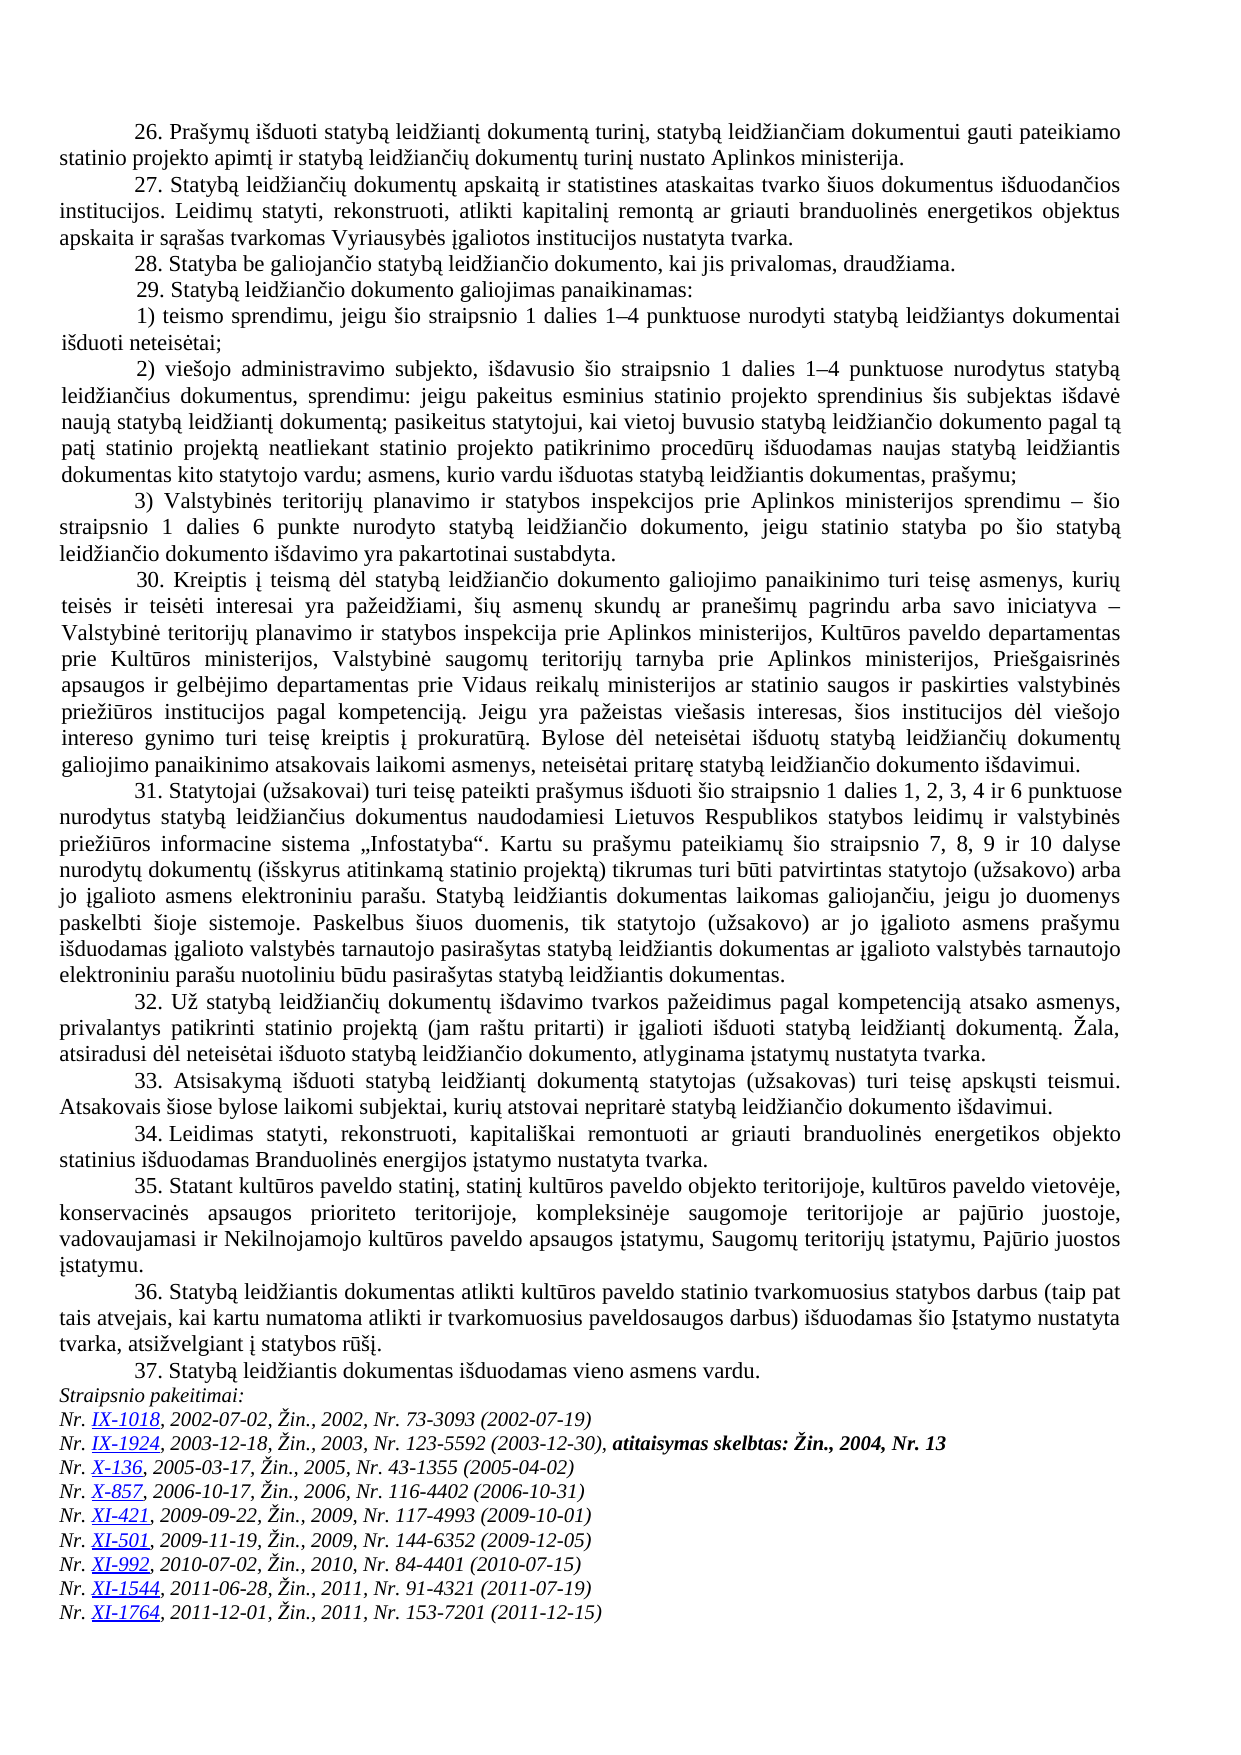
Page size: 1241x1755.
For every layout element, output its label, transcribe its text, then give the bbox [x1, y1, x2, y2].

text 37. Statybą leidžiantis dokumentas išduodamas vieno asmens vardu. [59, 1357, 1122, 1383]
text 33. Atsisakymą išduoti statybą leidžiantį dokumentą statytojas (užsakovas) turi teisę apskųsti teismui. Atsakovais šiose bylose laikomi subjektai, kurių atstovai nepritarė statybą leidžiančio dokumento išdavimui. [59, 1067, 1122, 1119]
text Nr. XI-1764, 2011-12-01, Žin., 2011, Nr. 153-7201 (2011-12-15) [59, 1600, 1122, 1624]
text Nr. XI-501, 2009-11-19, Žin., 2009, Nr. 144-6352 (2009-12-05) [59, 1527, 1122, 1552]
text 26. Prašymų išduoti statybą leidžiantį dokumentą turinį, statybą leidžiančiam dokumentui gauti pateikiamo statinio projekto apimtį ir statybą leidžiančių dokumentų turinį nustato Aplinkos ministerija. [59, 118, 1122, 171]
text 28. Statyba be galiojančio statybą leidžiančio dokumento, kai jis privalomas, draudžiama. [59, 250, 1122, 276]
text 31. Statytojai (užsakovai) turi teisę pateikti prašymus išduoti šio straipsnio 1 dalies 1, 2, 3, 4 ir 6 punktuose nurodytus statybą leidžiančius dokumentus naudodamiesi Lietuvos Respublikos statybos leidimų ir valstybinės priežiūros informacine sistema „Infostatyba“. Kartu su prašymu pateikiamų šio straipsnio 7, 8, 9 ir 10 dalyse nurodytų dokumentų (išskyrus atitinkamą statinio projektą) tikrumas turi būti patvirtintas statytojo (užsakovo) arba jo įgalioto asmens elektroniniu parašu. Statybą leidžiantis dokumentas laikomas galiojančiu, jeigu jo duomenys paskelbti šioje sistemoje. Paskelbus šiuos duomenis, tik statytojo (užsakovo) ar jo įgalioto asmens prašymu išduodamas įgalioto valstybės tarnautojo pasirašytas statybą leidžiantis dokumentas ar įgalioto valstybės tarnautojo elektroniniu parašu nuotoliniu būdu pasirašytas statybą leidžiantis dokumentas. [59, 777, 1122, 988]
text 3) Valstybinės teritorijų planavimo ir statybos inspekcijos prie Aplinkos ministerijos sprendimu – šio straipsnio 1 dalies 6 punkte nurodyto statybą leidžiančio dokumento, jeigu statinio statyba po šio statybą leidžiančio dokumento išdavimo yra pakartotinai sustabdyta. [59, 487, 1122, 566]
text 35. Statant kultūros paveldo statinį, statinį kultūros paveldo objekto teritorijoje, kultūros paveldo vietovėje, konservacinės apsaugos prioriteto teritorijoje, kompleksinėje saugomoje teritorijoje ar pajūrio juostoje, vadovaujamasi ir Nekilnojamojo kultūros paveldo apsaugos įstatymu, Saugomų teritorijų įstatymu, Pajūrio juostos įstatymu. [59, 1172, 1122, 1278]
text 1) teismo sprendimu, jeigu šio straipsnio 1 dalies 1–4 punktuose nurodyti statybą leidžiantys dokumentai išduoti neteisėtai; [61, 303, 1122, 355]
text Nr. X-857, 2006-10-17, Žin., 2006, Nr. 116-4402 (2006-10-31) [59, 1479, 1122, 1503]
text 29. Statybą leidžiančio dokumento galiojimas panaikinamas: [61, 276, 1122, 303]
text 36. Statybą leidžiantis dokumentas atlikti kultūros paveldo statinio tvarkomuosius statybos darbus (taip pat tais atvejais, kai kartu numatoma atlikti ir tvarkomuosius paveldosaugos darbus) išduodamas šio Įstatymo nustatyta tvarka, atsižvelgiant į statybos rūšį. [59, 1278, 1122, 1357]
text 2) viešojo administravimo subjekto, išdavusio šio straipsnio 1 dalies 1–4 punktuose nurodytus statybą leidžiančius dokumentus, sprendimu: jeigu pakeitus esminius statinio projekto sprendinius šis subjektas išdavė naują statybą leidžiantį dokumentą; pasikeitus statytojui, kai vietoj buvusio statybą leidžiančio dokumento pagal tą patį statinio projektą neatliekant statinio projekto patikrinimo procedūrų išduodamas naujas statybą leidžiantis dokumentas kito statytojo vardu; asmens, kurio vardu išduotas statybą leidžiantis dokumentas, prašymu; [61, 355, 1122, 487]
text Straipsnio pakeitimai: [59, 1383, 1122, 1407]
text Nr. XI-421, 2009-09-22, Žin., 2009, Nr. 117-4993 (2009-10-01) [59, 1503, 1122, 1527]
text 30. Kreiptis į teismą dėl statybą leidžiančio dokumento galiojimo panaikinimo turi teisę asmenys, kurių teisės ir teisėti interesai yra pažeidžiami, šių asmenų skundų ar pranešimų pagrindu arba savo iniciatyva – Valstybinė teritorijų planavimo ir statybos inspekcija prie Aplinkos ministerijos, Kultūros paveldo departamentas prie Kultūros ministerijos, Valstybinė saugomų teritorijų tarnyba prie Aplinkos ministerijos, Priešgaisrinės apsaugos ir gelbėjimo departamentas prie Vidaus reikalų ministerijos ar statinio saugos ir paskirties valstybinės priežiūros institucijos pagal kompetenciją. Jeigu yra pažeistas viešasis interesas, šios institucijos dėl viešojo intereso gynimo turi teisę kreiptis į prokuratūrą. Bylose dėl neteisėtai išduotų statybą leidžiančių dokumentų galiojimo panaikinimo atsakovais laikomi asmenys, neteisėtai pritarę statybą leidžiančio dokumento išdavimui. [61, 566, 1122, 777]
text Nr. X-136, 2005-03-17, Žin., 2005, Nr. 43-1355 (2005-04-02) [59, 1455, 1122, 1479]
text Nr. XI-992, 2010-07-02, Žin., 2010, Nr. 84-4401 (2010-07-15) [59, 1552, 1122, 1576]
text Nr. IX-1924, 2003-12-18, Žin., 2003, Nr. 123-5592 (2003-12-30), atitaisymas skelbtas: Žin., 2004, Nr. 13 [59, 1431, 1122, 1455]
text 34. Leidimas statyti, rekonstruoti, kapitališkai remontuoti ar griauti branduolinės energetikos objekto statinius išduodamas Branduolinės energijos įstatymo nustatyta tvarka. [59, 1119, 1123, 1172]
text Nr. XI-1544, 2011-06-28, Žin., 2011, Nr. 91-4321 (2011-07-19) [59, 1576, 1122, 1600]
text Nr. IX-1018, 2002-07-02, Žin., 2002, Nr. 73-3093 (2002-07-19) [59, 1407, 1122, 1431]
text 32. Už statybą leidžiančių dokumentų išdavimo tvarkos pažeidimus pagal kompetenciją atsako asmenys, privalantys patikrinti statinio projektą (jam raštu pritarti) ir įgalioti išduoti statybą leidžiantį dokumentą. Žala, atsiradusi dėl neteisėtai išduoto statybą leidžiančio dokumento, atlyginama įstatymų nustatyta tvarka. [59, 988, 1122, 1067]
text 27. Statybą leidžiančių dokumentų apskaitą ir statistines ataskaitas tvarko šiuos dokumentus išduodančios institucijos. Leidimų statyti, rekonstruoti, atlikti kapitalinį remontą ar griauti branduolinės energetikos objektus apskaita ir sąrašas tvarkomas Vyriausybės įgaliotos institucijos nustatyta tvarka. [59, 171, 1122, 250]
